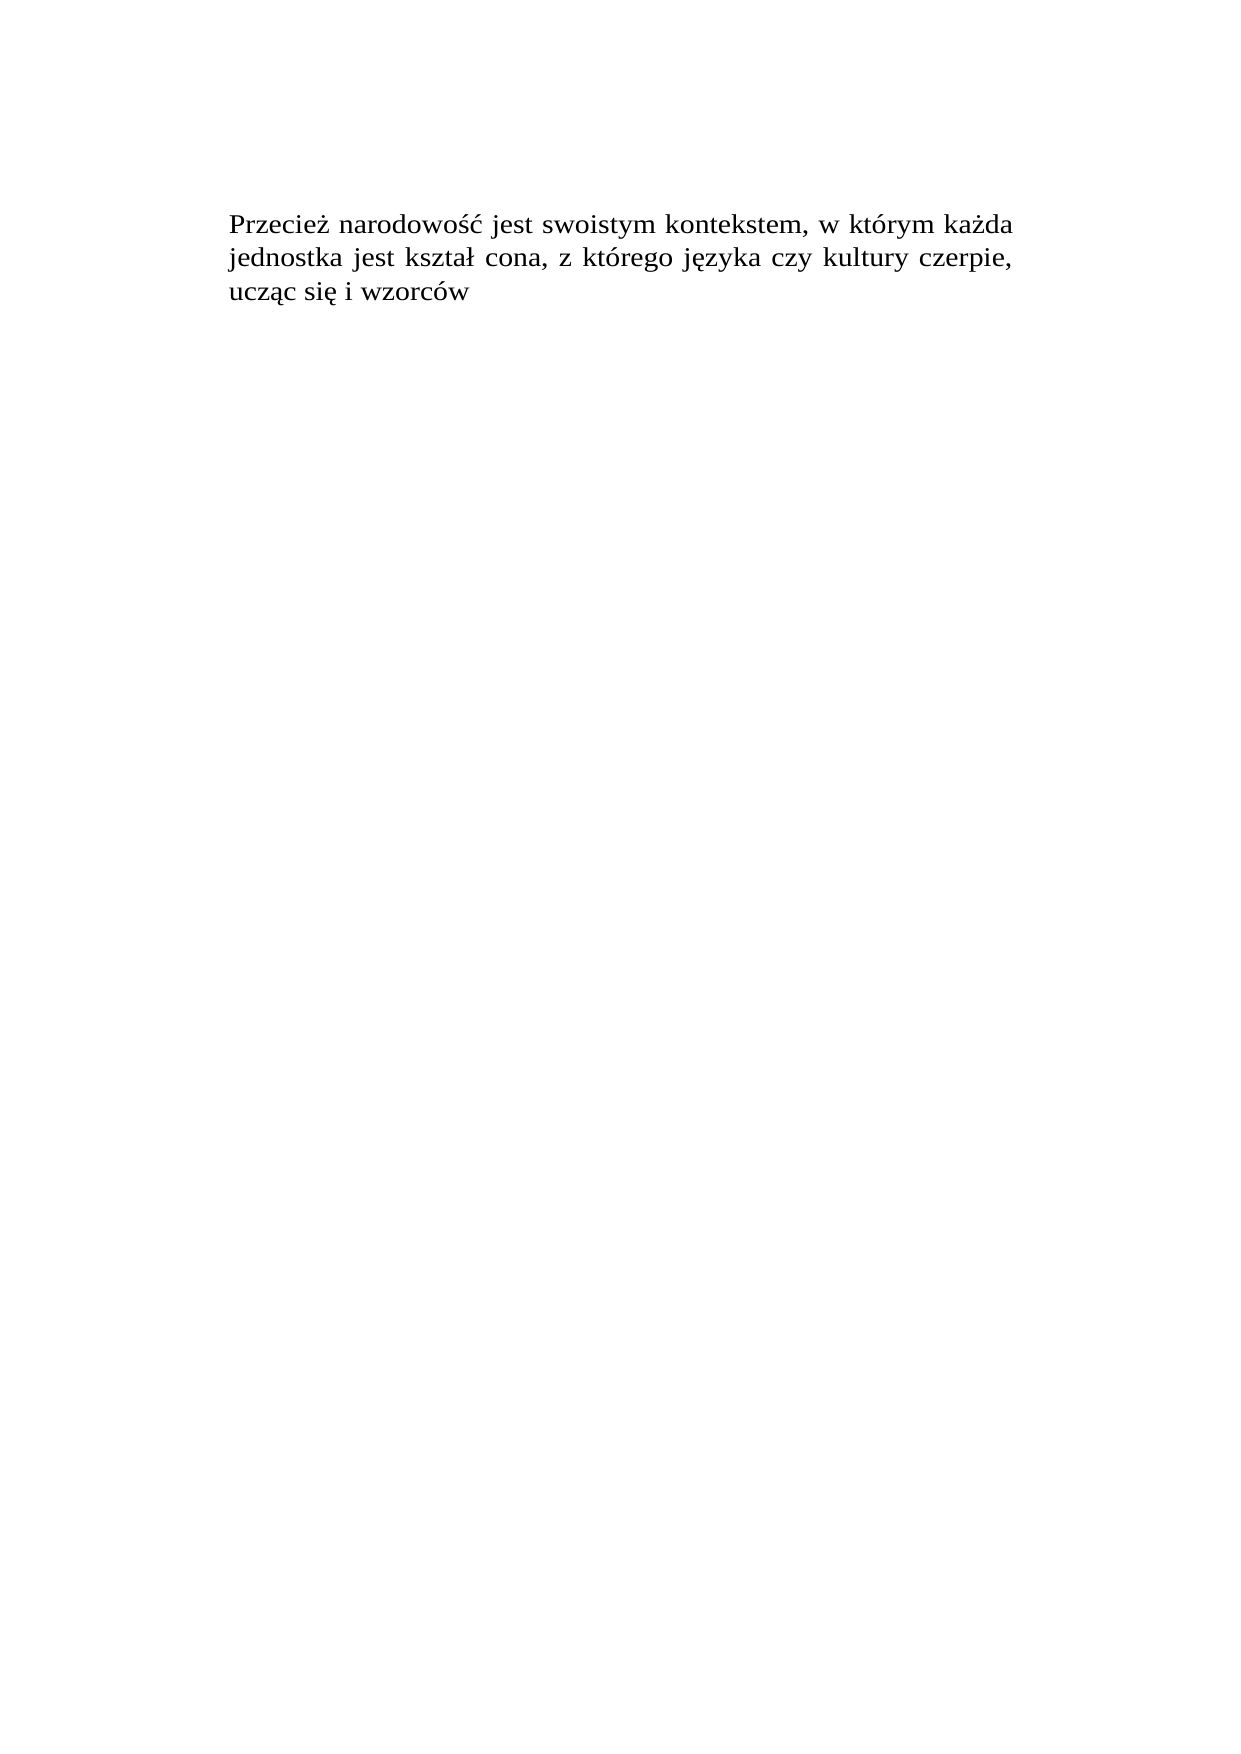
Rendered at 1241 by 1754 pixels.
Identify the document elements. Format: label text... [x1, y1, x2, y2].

text Przecież narodowość jest swoistym kontekstem, w którym każda jednostka jest kształ­ cona, z którego języka czy kultury czerpie, ucząc się i wzorców [229, 208, 1013, 306]
